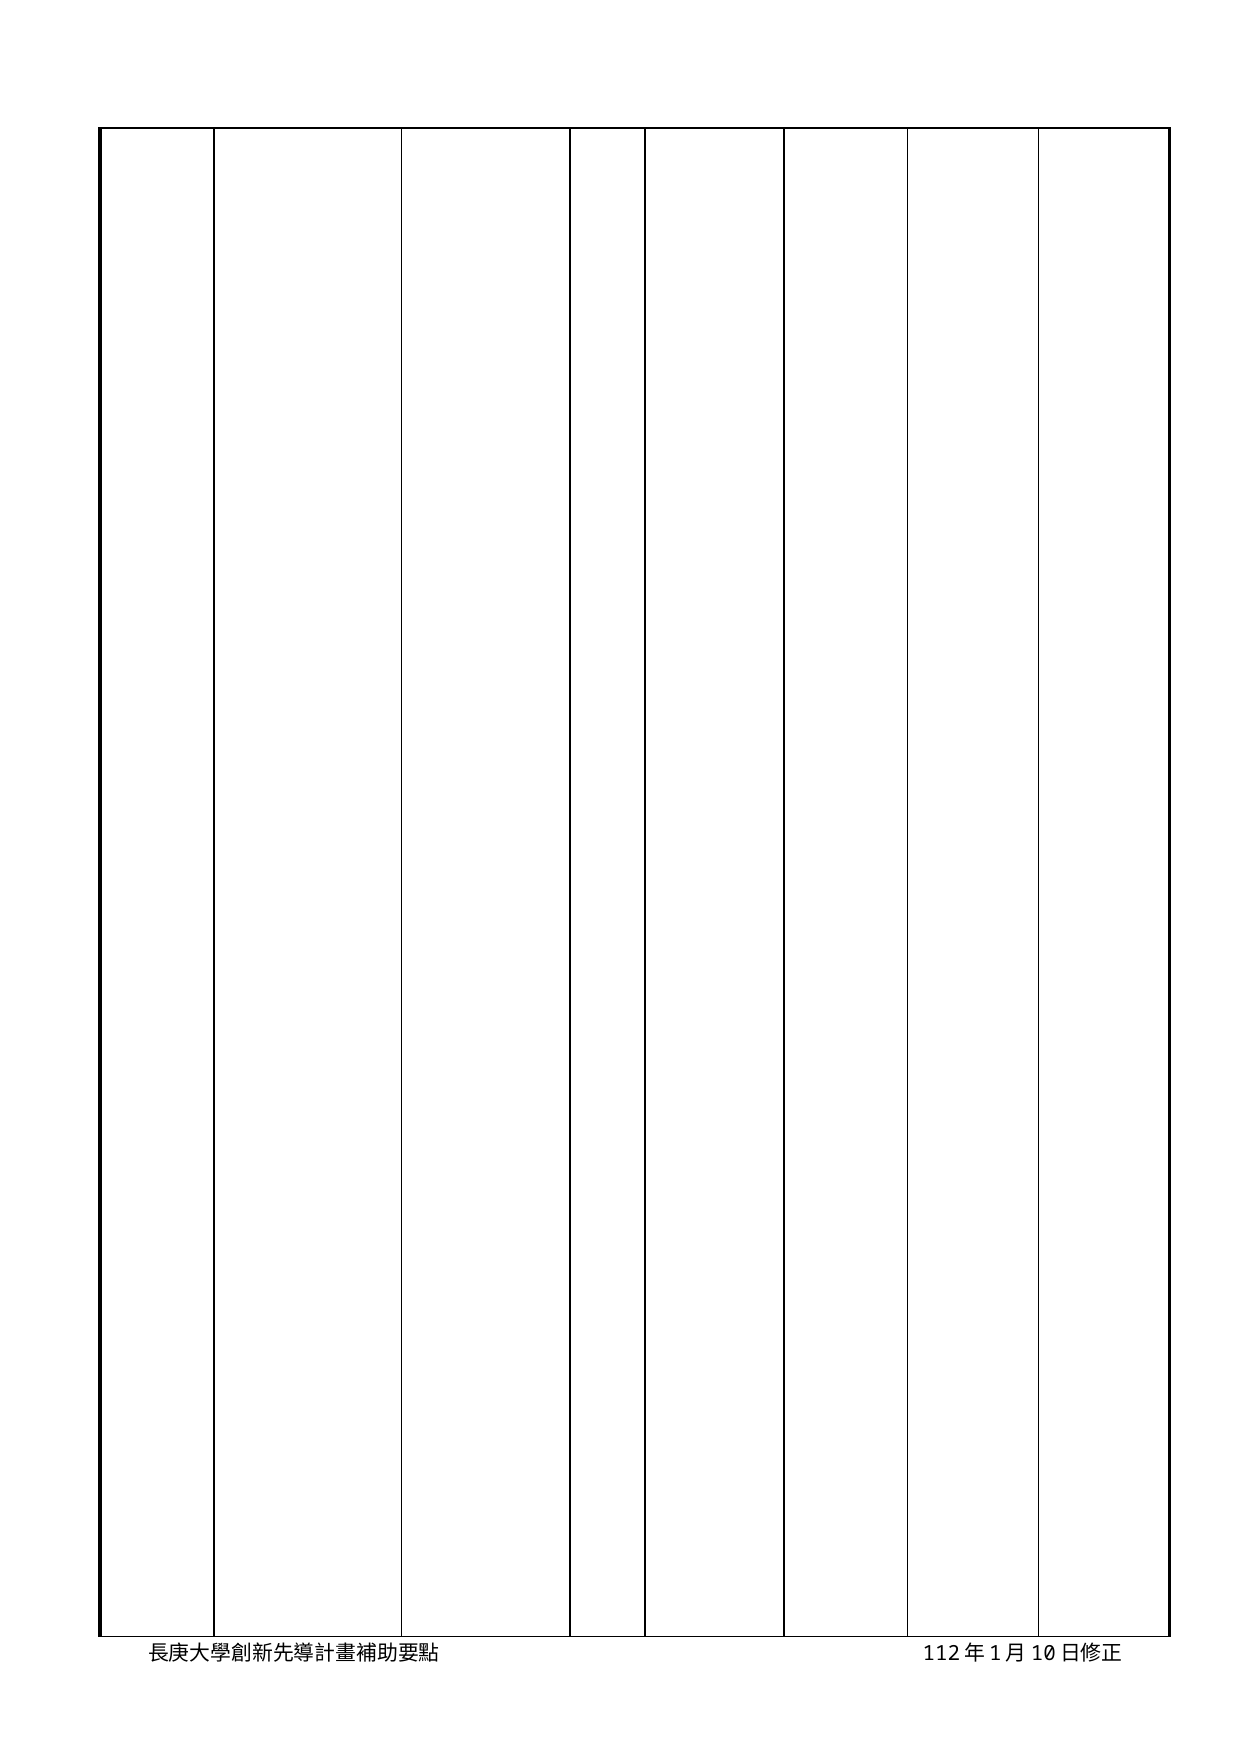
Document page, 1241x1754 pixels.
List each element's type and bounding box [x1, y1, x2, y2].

table_cell [1039, 129, 1168, 1636]
table_cell [646, 129, 783, 1636]
table_cell [785, 129, 907, 1636]
table_cell [215, 129, 401, 1636]
table_cell [571, 129, 644, 1636]
table_cell [102, 129, 213, 1636]
table_cell [908, 129, 1038, 1636]
table_cell [402, 129, 569, 1636]
